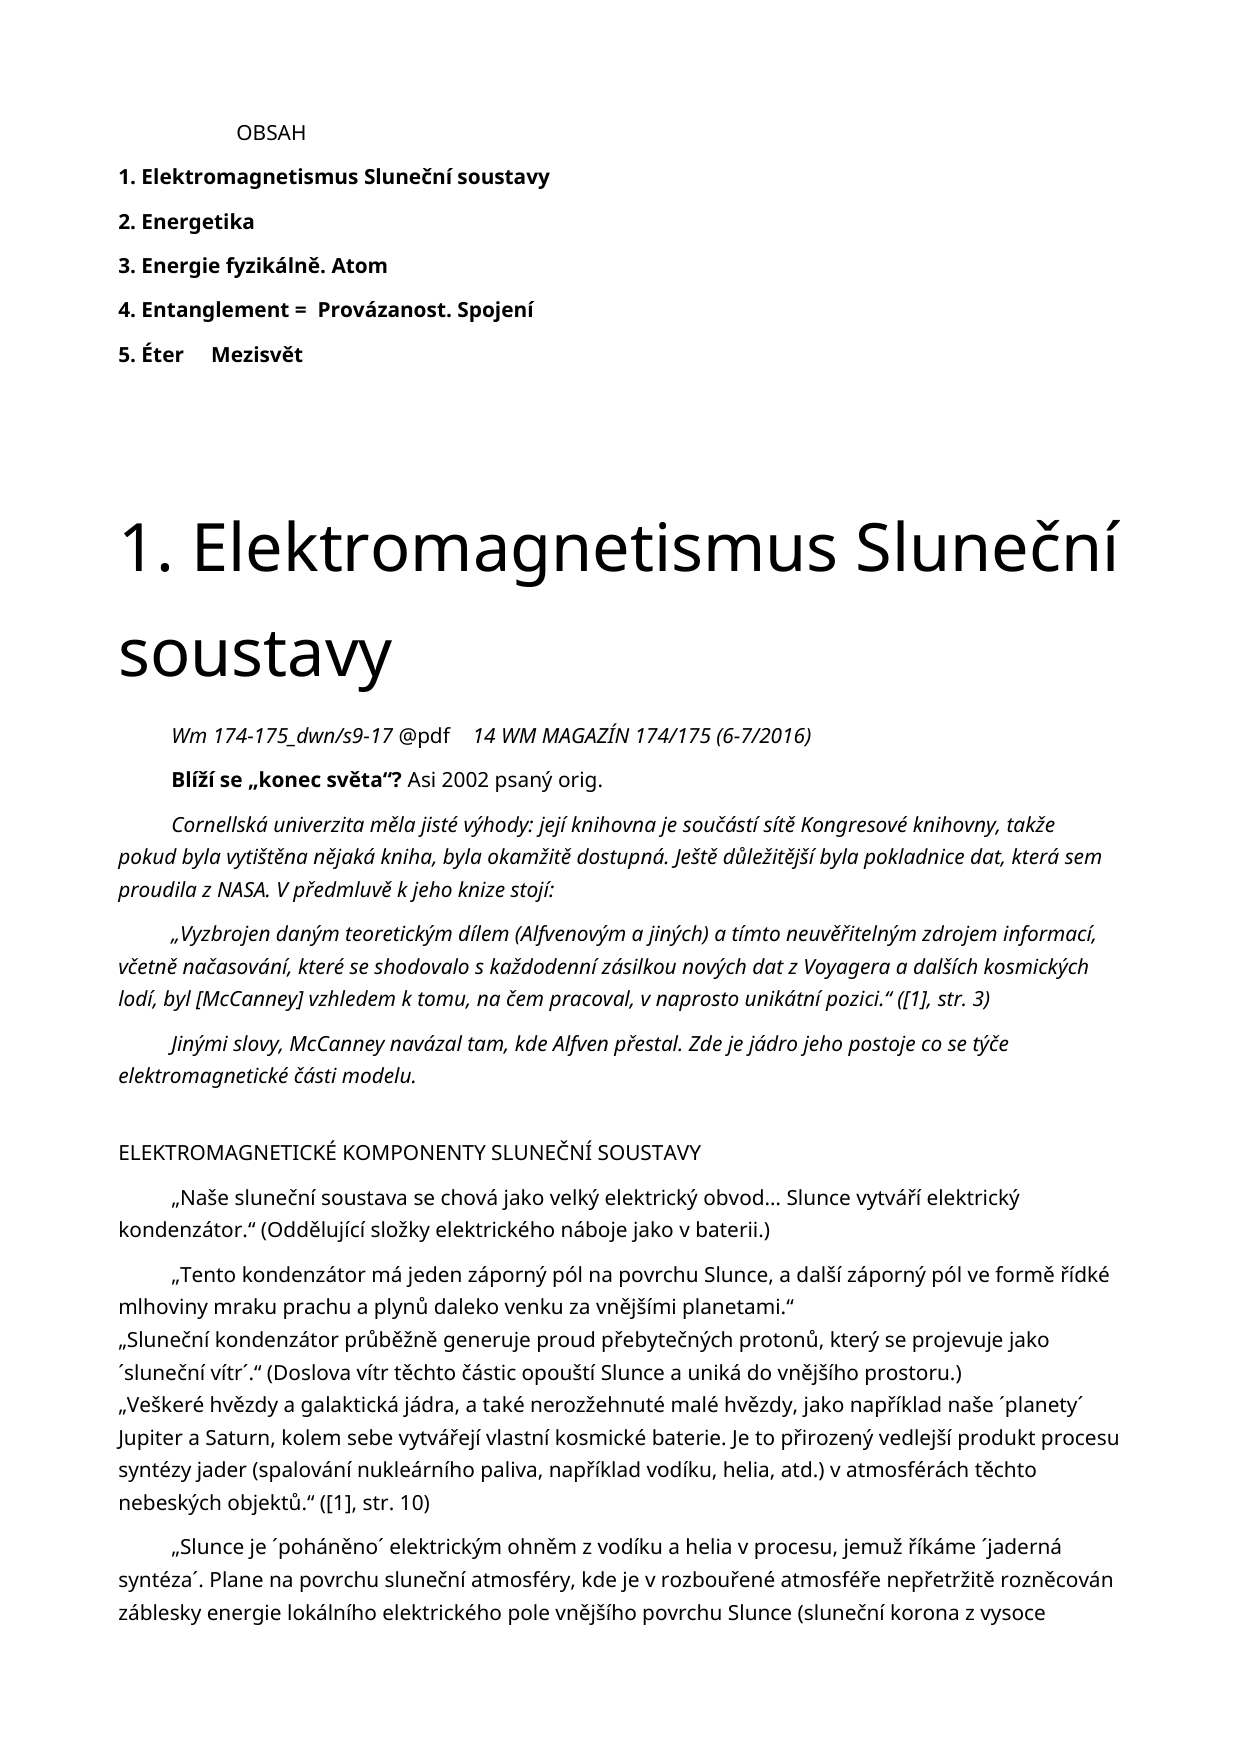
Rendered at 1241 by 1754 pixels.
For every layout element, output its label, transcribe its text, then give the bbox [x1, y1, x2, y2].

text 2. Energetika [118, 207, 1121, 235]
text Jinými slovy, McCanney navázal tam, kde Alfven přestal. Zde je jádro jeho postoje co se týče elektromagnetické části modelu. [118, 1029, 1121, 1090]
text „Tento kondenzátor má jeden záporný pól na povrchu Slunce, a další záporný pól ve formě řídké mlhoviny mraku prachu a plynů daleko venku za vnějšími planetami.“ „Sluneční kondenzátor průběžně generuje proud přebytečných protonů, který se projevuje jako ´sluneční vítr´.“ (Doslova vítr těchto částic opouští Slunce a uniká do vnějšího prostoru.) „Veškeré hvězdy a galaktická jádra, a také nerozžehnuté malé hvězdy, jako například naše ´planety´ Jupiter a Saturn, kolem sebe vytvářejí vlastní kosmické baterie. Je to přirozený vedlejší produkt procesu syntézy jader (spalování nukleárního paliva, například vodíku, helia, atd.) v atmosférách těchto nebeských objektů.“ ([1], str. 10) [118, 1260, 1121, 1517]
text OBSAH [118, 118, 1122, 147]
text „Vyzbrojen daným teoretickým dílem (Alfvenovým a jiných) a tímto neuvěřitelným zdrojem informací, včetně načasování, které se shodovalo s každodenní zásilkou nových dat z Voyagera a dalších kosmických lodí, byl [McCanney] vzhledem k tomu, na čem pracoval, v naprosto unikátní pozici.“ ([1], str. 3) [118, 919, 1121, 1013]
text 3. Energie fyzikálně. Atom [118, 251, 1121, 280]
text 4. Entanglement = Provázanost. Spojení [118, 296, 1121, 324]
text „Naše sluneční soustava se chová jako velký elektrický obvod… Slunce vytváří elektrický kondenzátor.“ (Oddělující složky elektrického náboje jako v baterii.) [118, 1183, 1121, 1244]
text „Slunce je ´poháněno´ elektrickým ohněm z vodíku a helia v procesu, jemuž říkáme ´jaderná syntéza´. Plane na povrchu sluneční atmosféry, kde je v rozbouřené atmosféře nepřetržitě rozněcován záblesky energie lokálního elektrického pole vnějšího povrchu Slunce (sluneční korona z vysoce [118, 1532, 1121, 1626]
text 1. Elektromagnetismus Sluneční soustavy [118, 162, 1121, 191]
text Cornellská univerzita měla jisté výhody: její knihovna je součástí sítě Kongresové knihovny, takže pokud byla vytištěna nějaká kniha, byla okamžitě dostupná. Ještě důležitější byla pokladnice dat, která sem proudila z NASA. V předmluvě k jeho knize stojí: [118, 810, 1121, 903]
text 1. Elektromagnetismus Sluneční soustavy [118, 501, 1121, 696]
text Wm 174-175_dwn/s9-17 @pdf 14 WM MAGAZÍN 174/175 (6-7/2016) [118, 721, 1121, 749]
text Blíží se „konec světa“? Asi 2002 psaný orig. [118, 765, 1121, 794]
text 5. Éter Mezisvět [118, 340, 1121, 368]
text ELEKTROMAGNETICKÉ KOMPONENTY SLUNEČNÍ SOUSTAVY [118, 1106, 1121, 1167]
